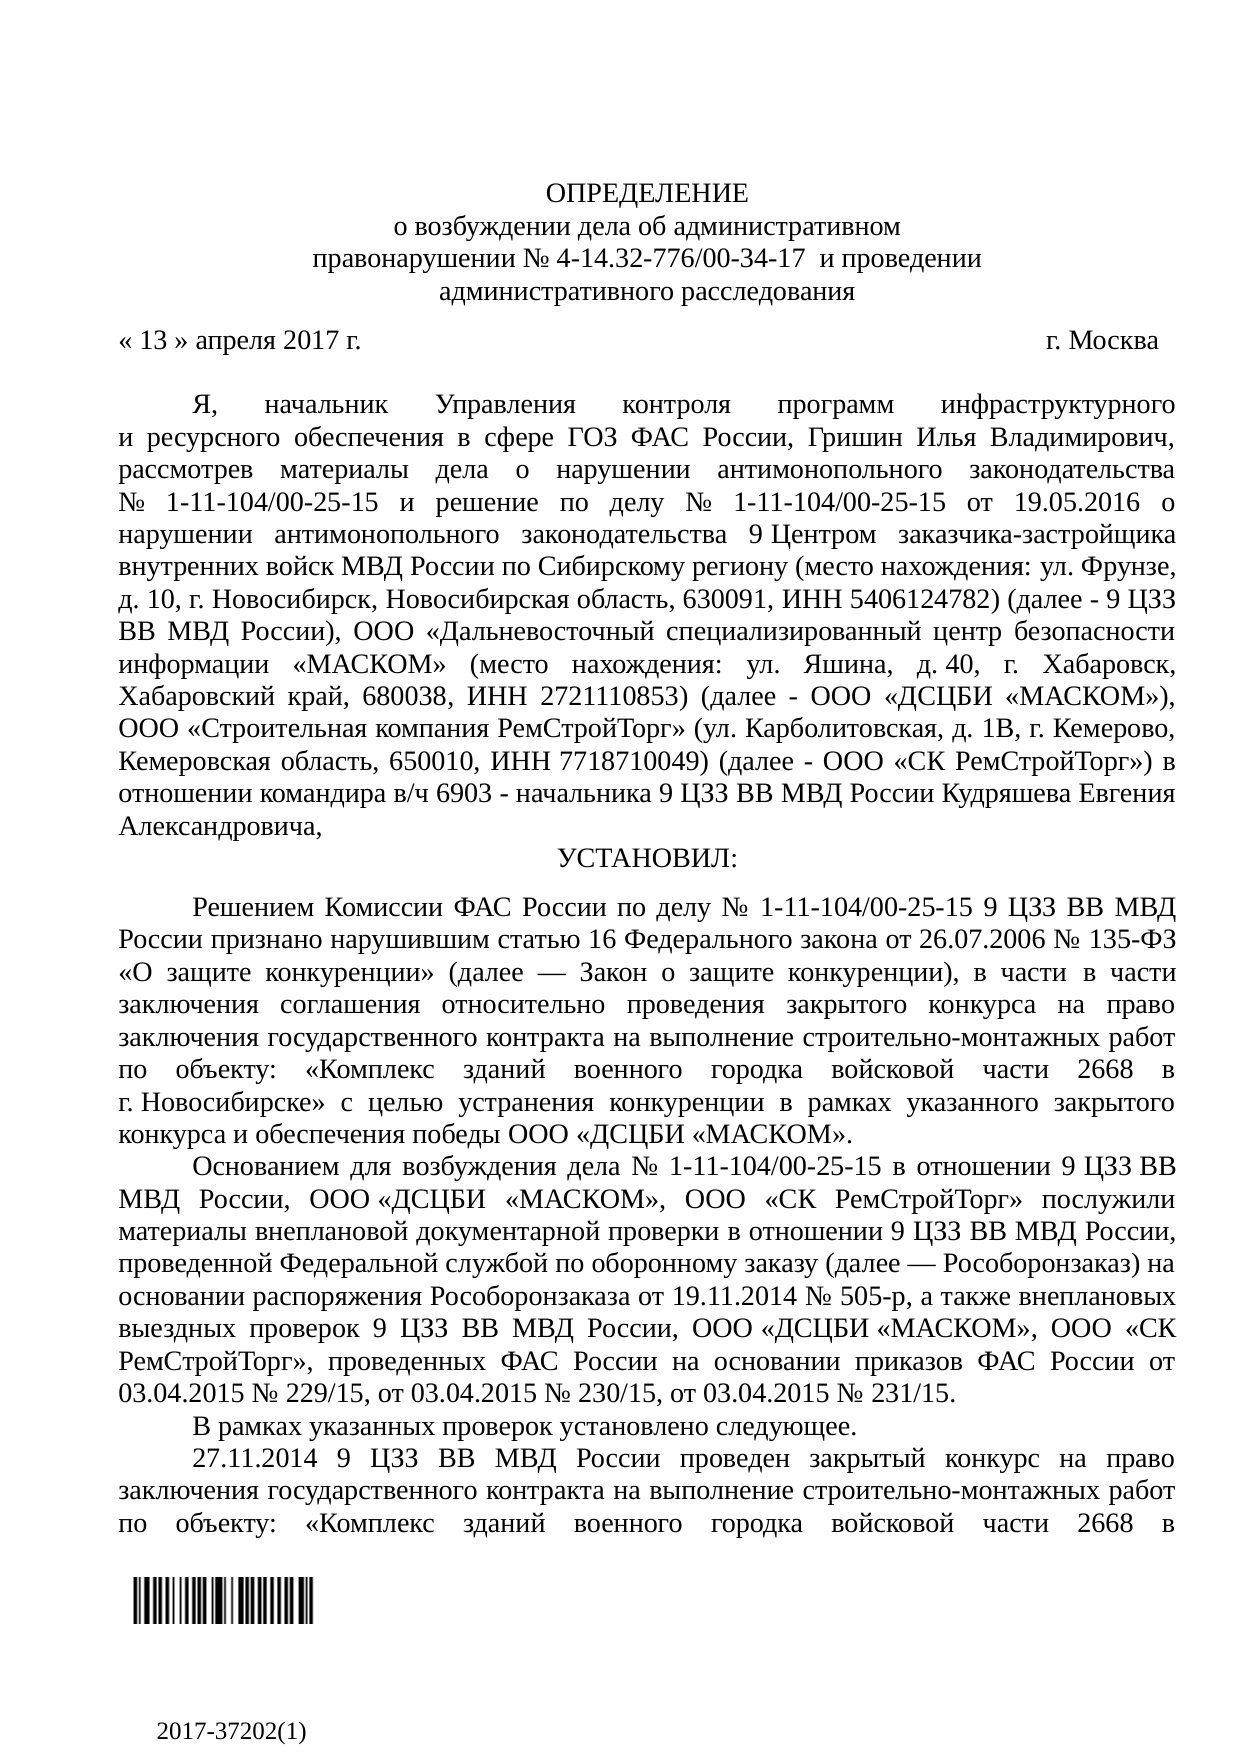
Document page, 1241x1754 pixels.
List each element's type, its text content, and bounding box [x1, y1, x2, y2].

text ОПРЕДЕЛЕНИЕ [118, 176, 1177, 209]
text « 13 » апреля 2017 г. г. Москва [118, 323, 1177, 355]
text правонарушении № 4-14.32-776/00-34-17 и проведении [118, 241, 1177, 273]
text административного расследования [118, 273, 1177, 306]
text В рамках указанных проверок установлено следующее. [118, 1408, 1177, 1441]
text Основанием для возбуждения дела № 1-11-104/00-25-15 в отношении 9 ЦЗЗ ВВ МВД России, ООО «ДСЦБИ «МАСКОМ», ООО «СК РемСтройТорг» послужили материалы внеплановой документарной проверки в отношении 9 ЦЗЗ ВВ МВД России, проведенной Федеральной службой по оборонному заказу (далее — Рособоронзаказ) на основании распоряжения Рособоронзаказа от 19.11.2014 № 505-р, а также внеплановых выездных проверок 9 ЦЗЗ ВВ МВД России, ООО «ДСЦБИ «МАСКОМ», ООО «СК РемСтройТорг», проведенных ФАС России на основании приказов ФАС России от 03.04.2015 № 229/15, от 03.04.2015 № 230/15, от 03.04.2015 № 231/15. [118, 1149, 1177, 1408]
picture [118, 1577, 331, 1624]
text Решением Комиссии ФАС России по делу № 1-11-104/00-25-15 9 ЦЗЗ ВВ МВД России признано нарушившим статью 16 Федерального закона от 26.07.2006 № 135-ФЗ «О защите конкуренции» (далее — Закон о защите конкуренции), в части в части заключения соглашения относительно проведения закрытого конкурса на право заключения государственного контракта на выполнение строительно-монтажных работ по объекту: «Комплекс зданий военного городка войсковой части 2668 в г. Новосибирске» с целью устранения конкуренции в рамках указанного закрытого конкурса и обеспечения победы ООО «ДСЦБИ «МАСКОМ». [118, 890, 1177, 1149]
text Я, начальник Управления контроля программ инфраструктурного и ресурсного обеспечения в сфере ГОЗ ФАС России, Гришин Илья Владимирович, рассмотрев материалы дела о нарушении антимонопольного законодательства № 1-11-104/00-25-15 и решение по делу № 1-11-104/00-25-15 от 19.05.2016 о нарушении антимонопольного законодательства 9 Центром заказчика-застройщика внутренних войск МВД России по Сибирскому региону (место нахождения: ул. Фрунзе, д. 10, г. Новосибирск, Новосибирская область, 630091, ИНН 5406124782) (далее - 9 ЦЗЗ ВВ МВД России), ООО «Дальневосточный специализированный центр безопасности информации «МАСКОМ» (место нахождения: ул. Яшина, д. 40, г. Хабаровск, Хабаровский край, 680038, ИНН 2721110853) (далее - ООО «ДСЦБИ «МАСКОМ»), ООО «Строительная компания РемСтройТорг» (ул. Карболитовская, д. 1В, г. Кемерово, Кемеровская область, 650010, ИНН 7718710049) (далее - ООО «СК РемСтройТорг») в отношении командира в/ч 6903 - начальника 9 ЦЗЗ ВВ МВД России Кудряшева Евгения Александровича, [118, 387, 1177, 841]
text УСТАНОВИЛ: [118, 841, 1177, 873]
text о возбуждении дела об административном [118, 209, 1177, 241]
text 27.11.2014 9 ЦЗЗ ВВ МВД России проведен закрытый конкурс на право заключения государственного контракта на выполнение строительно-монтажных работ по объекту: «Комплекс зданий военного городка войсковой части 2668 в [118, 1441, 1177, 1538]
